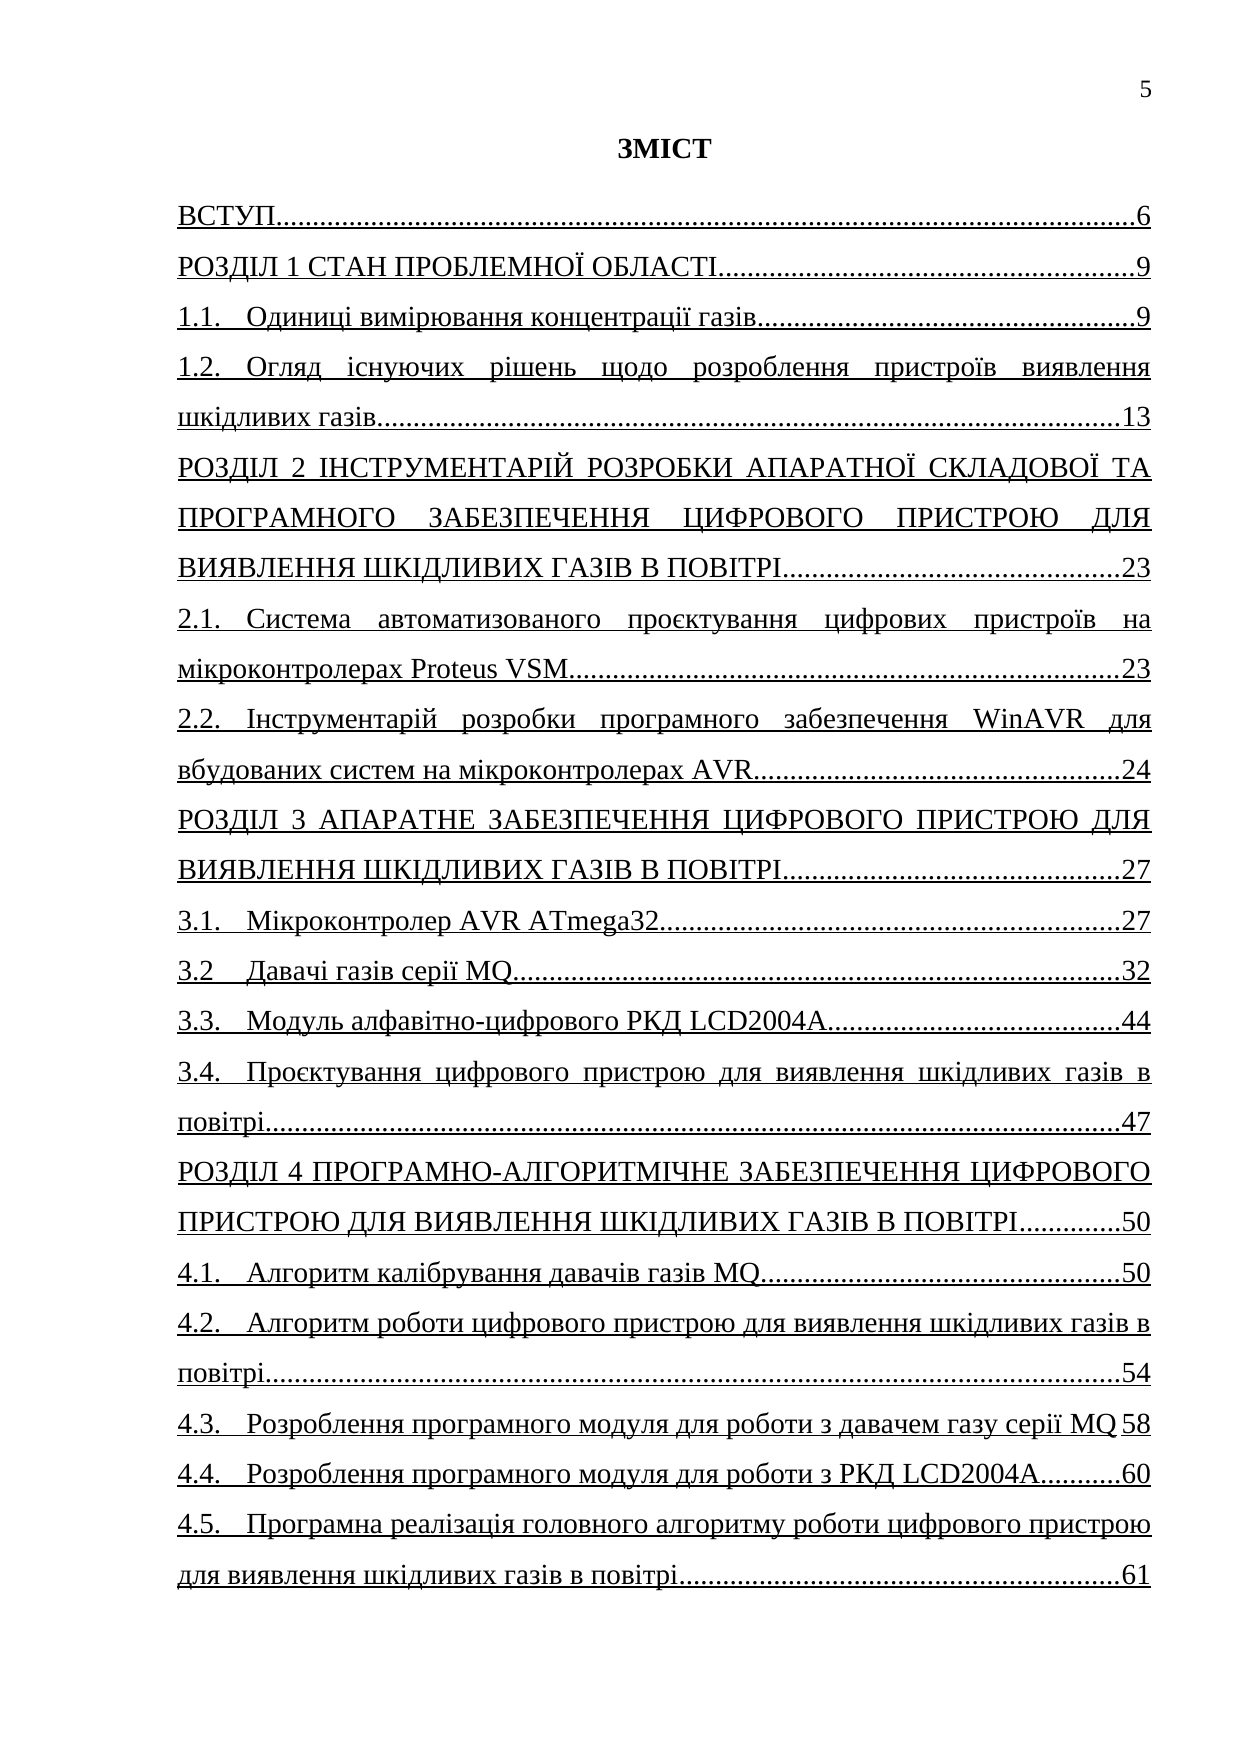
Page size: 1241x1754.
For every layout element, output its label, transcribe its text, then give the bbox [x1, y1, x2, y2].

text Розділ 1 Стан проблемної області 9 [177, 249, 1152, 282]
text 2.2. Інструментарій розробки програмного забезпечення WinAVR для вбудованих систем на мікроконтролерах AVR 24 [177, 701, 1152, 730]
text 4.5. Програмна реалізація головного алгоритму роботи цифрового пристрою для виявлення шкідливих газів в повітрі 61 [177, 1506, 1152, 1535]
text 4.5. Програмна реалізація головного алгоритму роботи цифрового пристрою для виявлення шкідливих газів в повітрі 61 [177, 1537, 1152, 1590]
text 4.1. Алгоритм калібрування давачів газів MQ 50 [177, 1255, 1152, 1288]
text 3.4. Проєктування цифрового пристрою для виявлення шкідливих газів в повітрі 47 [177, 1084, 1152, 1137]
text Розділ 3 апаратне забезпечення цифрового пристрою для виявлення шкідливих газів в повітрі 27 [177, 832, 1152, 886]
text Розділ 2 Інструментарій розробки апаратноЇ складової та програмного забезпечення цифрового пристрою для виявлення шкідливих газів в повітрі 23 [177, 480, 1152, 529]
text 1.1. Одиниці вимірювання концентрації газів 9 [177, 299, 1152, 332]
text 4.3. Розроблення програмного модуля для роботи з давачем газу серії MQ 58 [177, 1406, 1152, 1439]
text 4.2. Алгоритм роботи цифрового пристрою для виявлення шкідливих газів в повітрі 54 [177, 1305, 1152, 1389]
text 2.1. Система автоматизованого проєктування цифрових пристроїв на мікроконтролерах Proteus VSM 23 [177, 631, 1152, 685]
text 2.2. Інструментарій розробки програмного забезпечення WinAVR для вбудованих систем на мікроконтролерах AVR 24 [177, 732, 1152, 785]
text 3.1. Мікроконтролер AVR ATmega32 27 [177, 903, 1152, 936]
text 1.2. Огляд існуючих рішень щодо розроблення пристроїв виявлення шкідливих газів 13 [177, 349, 1152, 433]
text Розділ 4 Програмно-алгоритмічне забезпечення цифрового пристрою для виявлення шкідливих газів в повітрі 50 [177, 1154, 1152, 1183]
text 4.4. Розроблення програмного модуля для роботи з РКД LCD2004A 60 [177, 1456, 1152, 1490]
text Вступ 6 [177, 198, 1152, 232]
text Розділ 3 апаратне забезпечення цифрового пристрою для виявлення шкідливих газів в повітрі 27 [177, 802, 1152, 831]
text Розділ 4 Програмно-алгоритмічне забезпечення цифрового пристрою для виявлення шкідливих газів в повітрі 50 [177, 1184, 1152, 1238]
text 3.3. Модуль алфавітно-цифрового РКД LCD2004A 44 [177, 1003, 1152, 1037]
text 3.2 Давачі газів серії MQ 32 [177, 953, 1152, 987]
text 2.1. Система автоматизованого проєктування цифрових пристроїв на мікроконтролерах Proteus VSM 23 [177, 601, 1152, 630]
text Розділ 2 Інструментарій розробки апаратноЇ складової та програмного забезпечення цифрового пристрою для виявлення шкідливих газів в повітрі 23 [177, 450, 1152, 479]
text 3.4. Проєктування цифрового пристрою для виявлення шкідливих газів в повітрі 47 [177, 1054, 1152, 1083]
text Зміст [177, 131, 1152, 165]
text Розділ 2 Інструментарій розробки апаратноЇ складової та програмного забезпечення цифрового пристрою для виявлення шкідливих газів в повітрі 23 [177, 530, 1152, 584]
